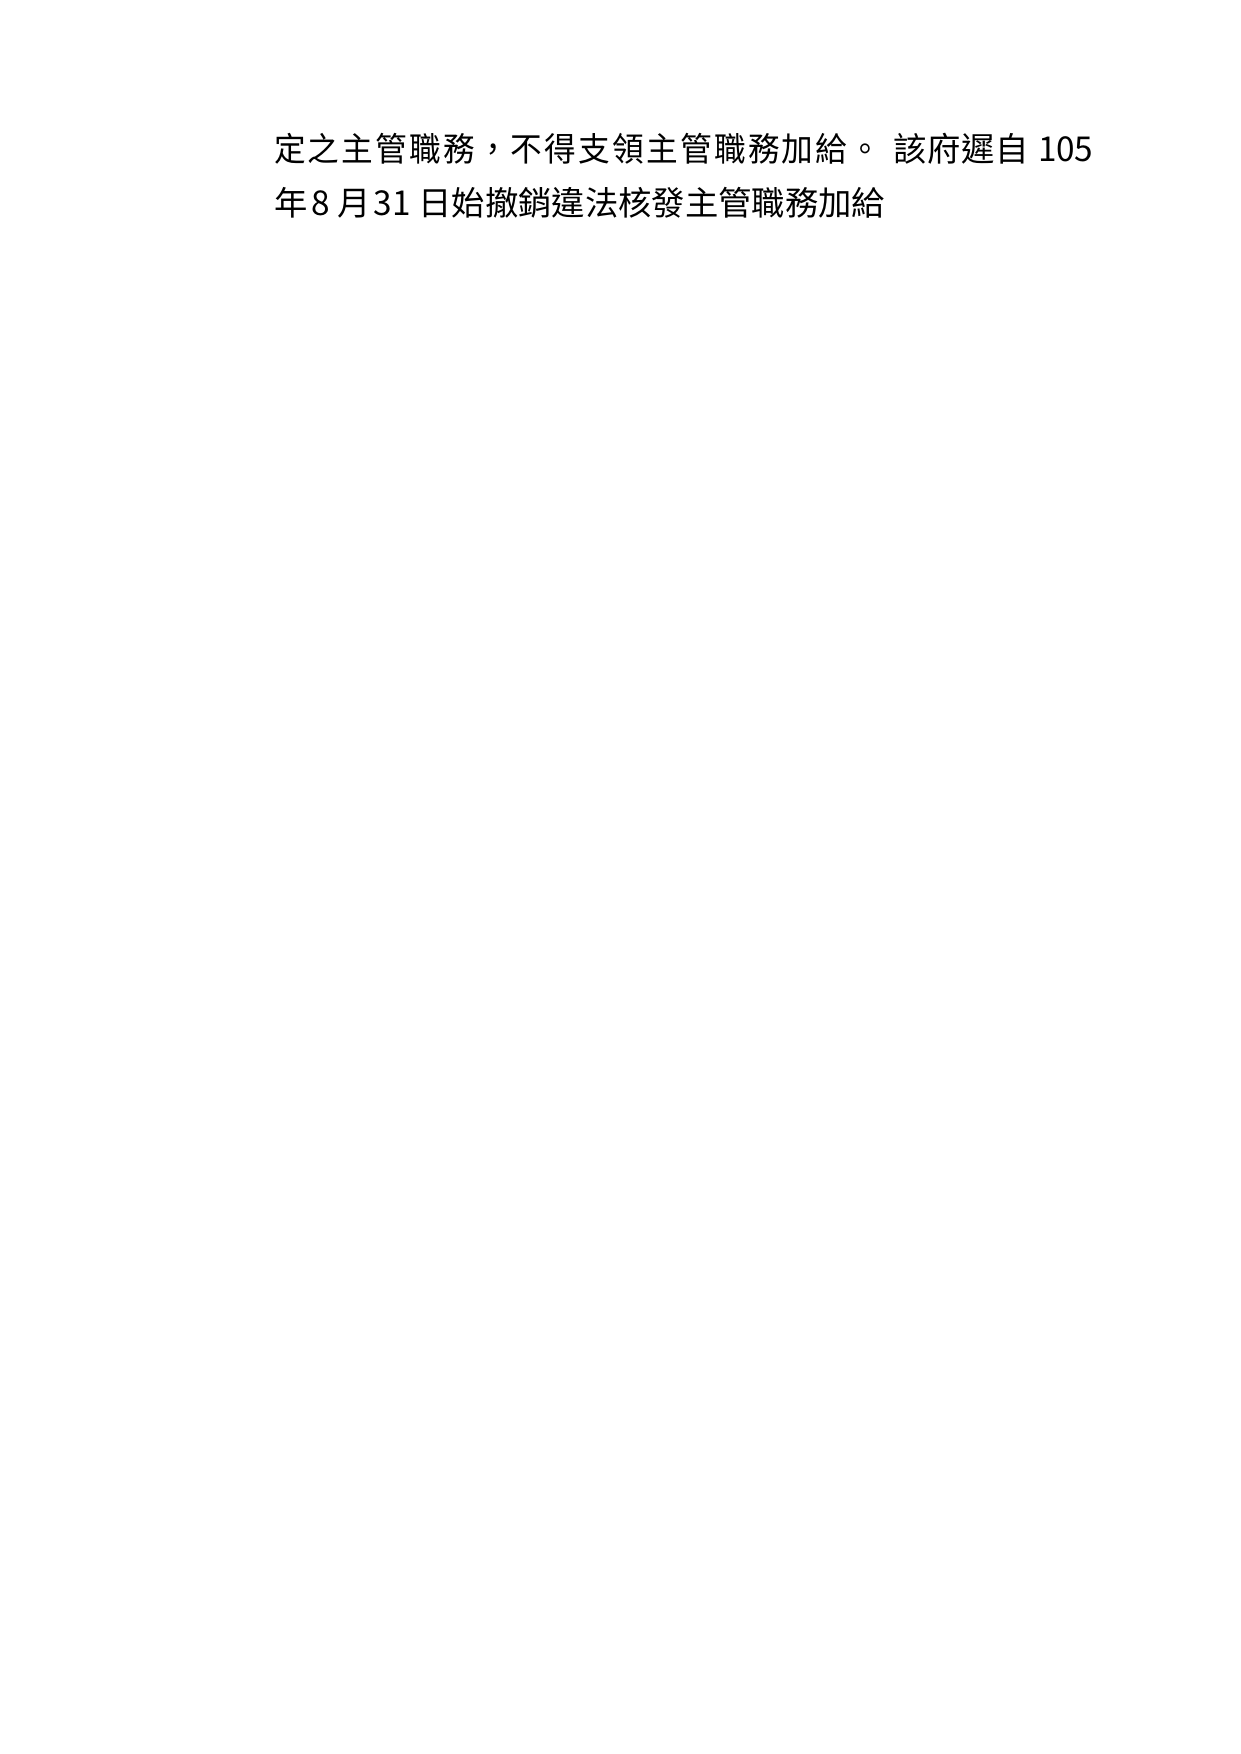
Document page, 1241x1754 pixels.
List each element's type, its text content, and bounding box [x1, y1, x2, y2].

list 依公務人員俸給法第 5 條、公務人員加給給與辦法第 3 條及第 9 條規定，公務人員須擔任機關組織法規所定之主管職務，並實際負領導責任者，始得支領主管職務加 給。查復審人自 100 年 8 月 9 日任○○市政府消保官起，該府即按月發給復審人主管職務加給，惟該府於初 設消保官職務時，即曾以該職務得否支領主管職務加給 存有疑義，向前行政院人事行政局中部辦公室請釋，經 該室 89 年 10 月 16 日 89 室中字第 18368 號函釋以，該府消保官因非屬主管職務，不合支領主管職務加給之規 定。是該府獲悉前揭 89 年 10 月 16 日函時，已知消保官非組織法規規定之主管職務，不得支領主管職務加給。 該府遲自 105 年 8 月 31 日始撤銷違法核發主管職務加給 [236, 123, 1093, 224]
